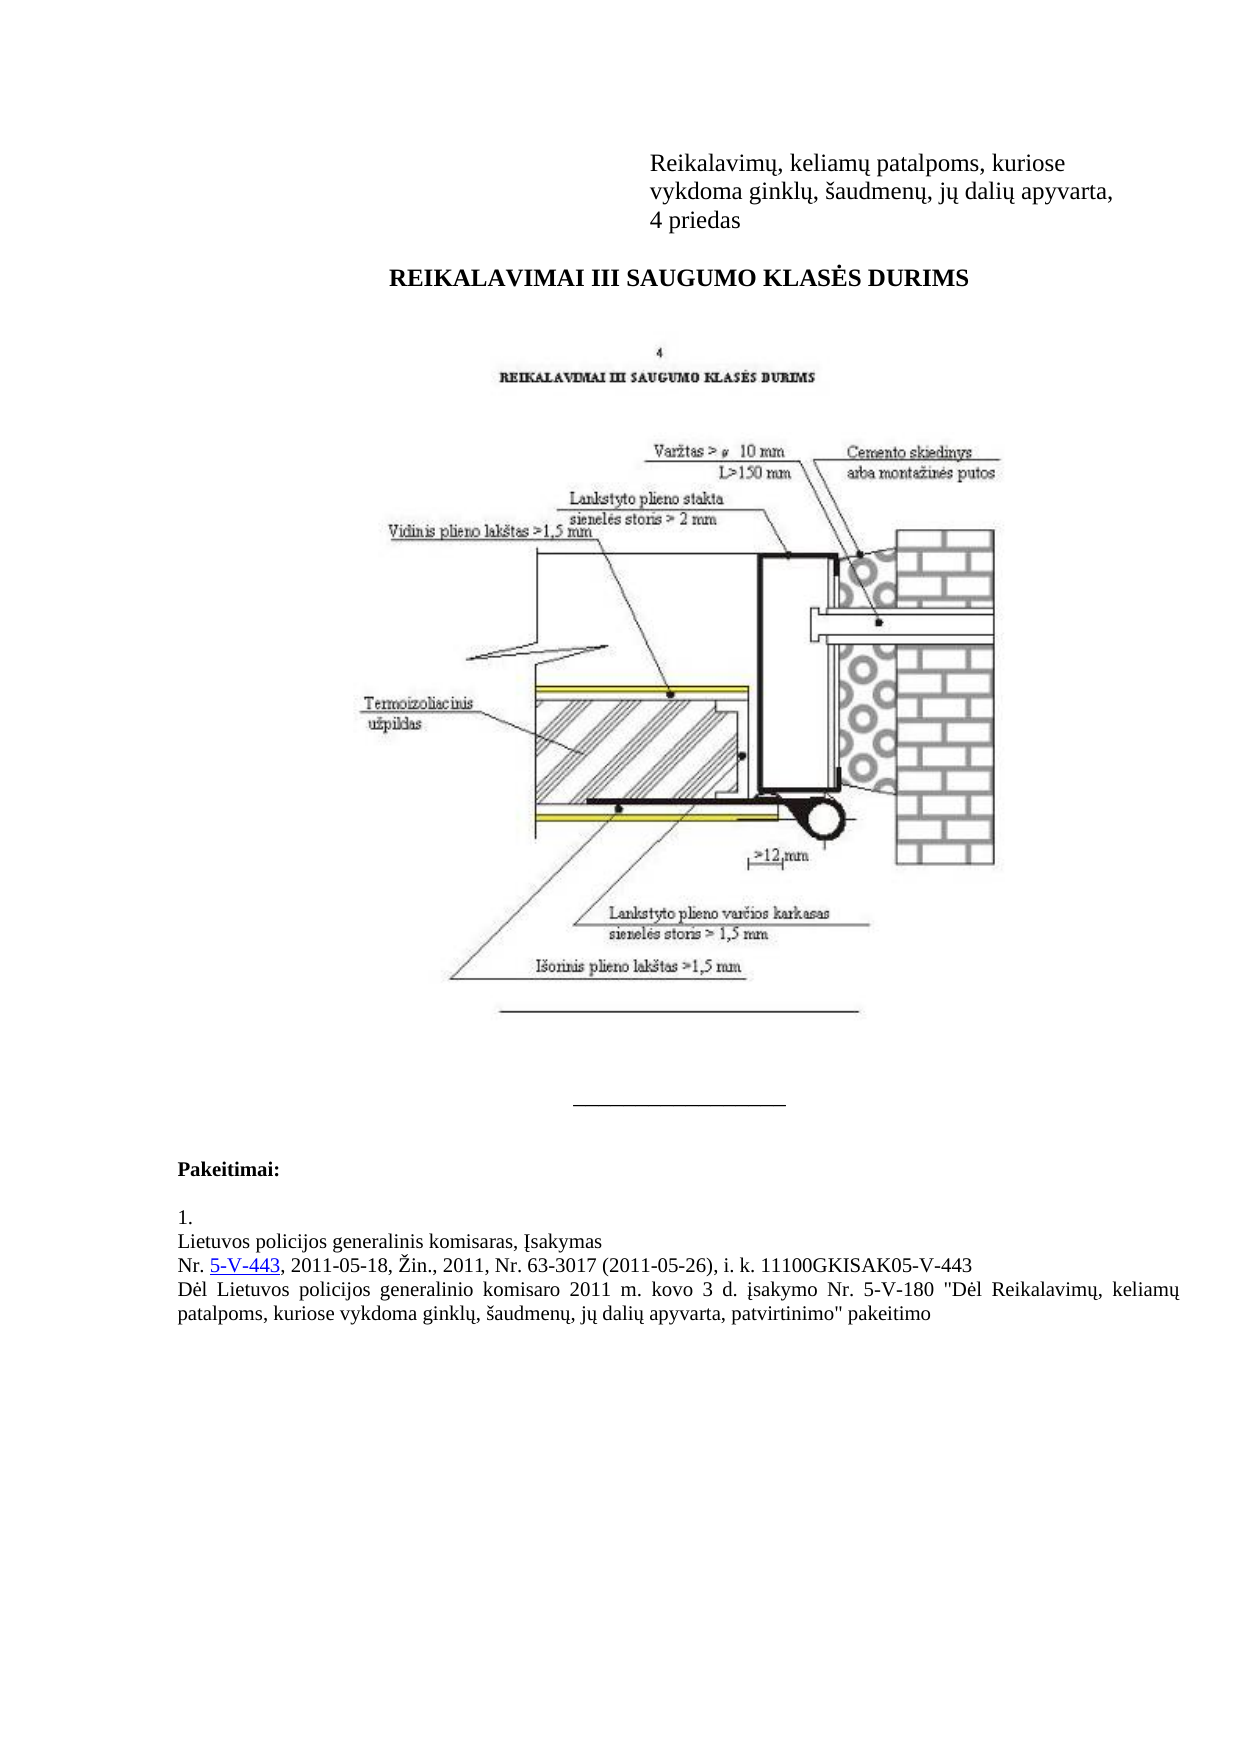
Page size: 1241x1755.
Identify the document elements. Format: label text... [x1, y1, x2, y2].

text 1. [177, 1205, 1181, 1229]
text Nr. 5-V-443, 2011-05-18, Žin., 2011, Nr. 63-3017 (2011-05-26), i. k. 11100GKISAK05-V-443 [177, 1253, 1181, 1277]
text Pakeitimai: [177, 1157, 1181, 1181]
text REIKALAVIMAI III SAUGUMO KLASĖS DURIMS [177, 263, 1181, 291]
text Reikalavimų, keliamų patalpoms, kuriose [649, 148, 1181, 176]
text 4 priedas [649, 205, 1181, 234]
text Dėl Lietuvos policijos generalinio komisaro 2011 m. kovo 3 d. įsakymo Nr. 5-V-180 "Dėl Reikalavimų, keliamų patalpoms, kuriose vykdoma ginklų, šaudmenų, jų dalių apyvarta, patvirtinimo" pakeitimo [177, 1277, 1181, 1325]
text Lietuvos policijos generalinis komisaras, Įsakymas [177, 1229, 1181, 1253]
text _________________ [177, 1080, 1181, 1109]
text vykdoma ginklų, šaudmenų, jų dalių apyvarta, [649, 176, 1181, 205]
